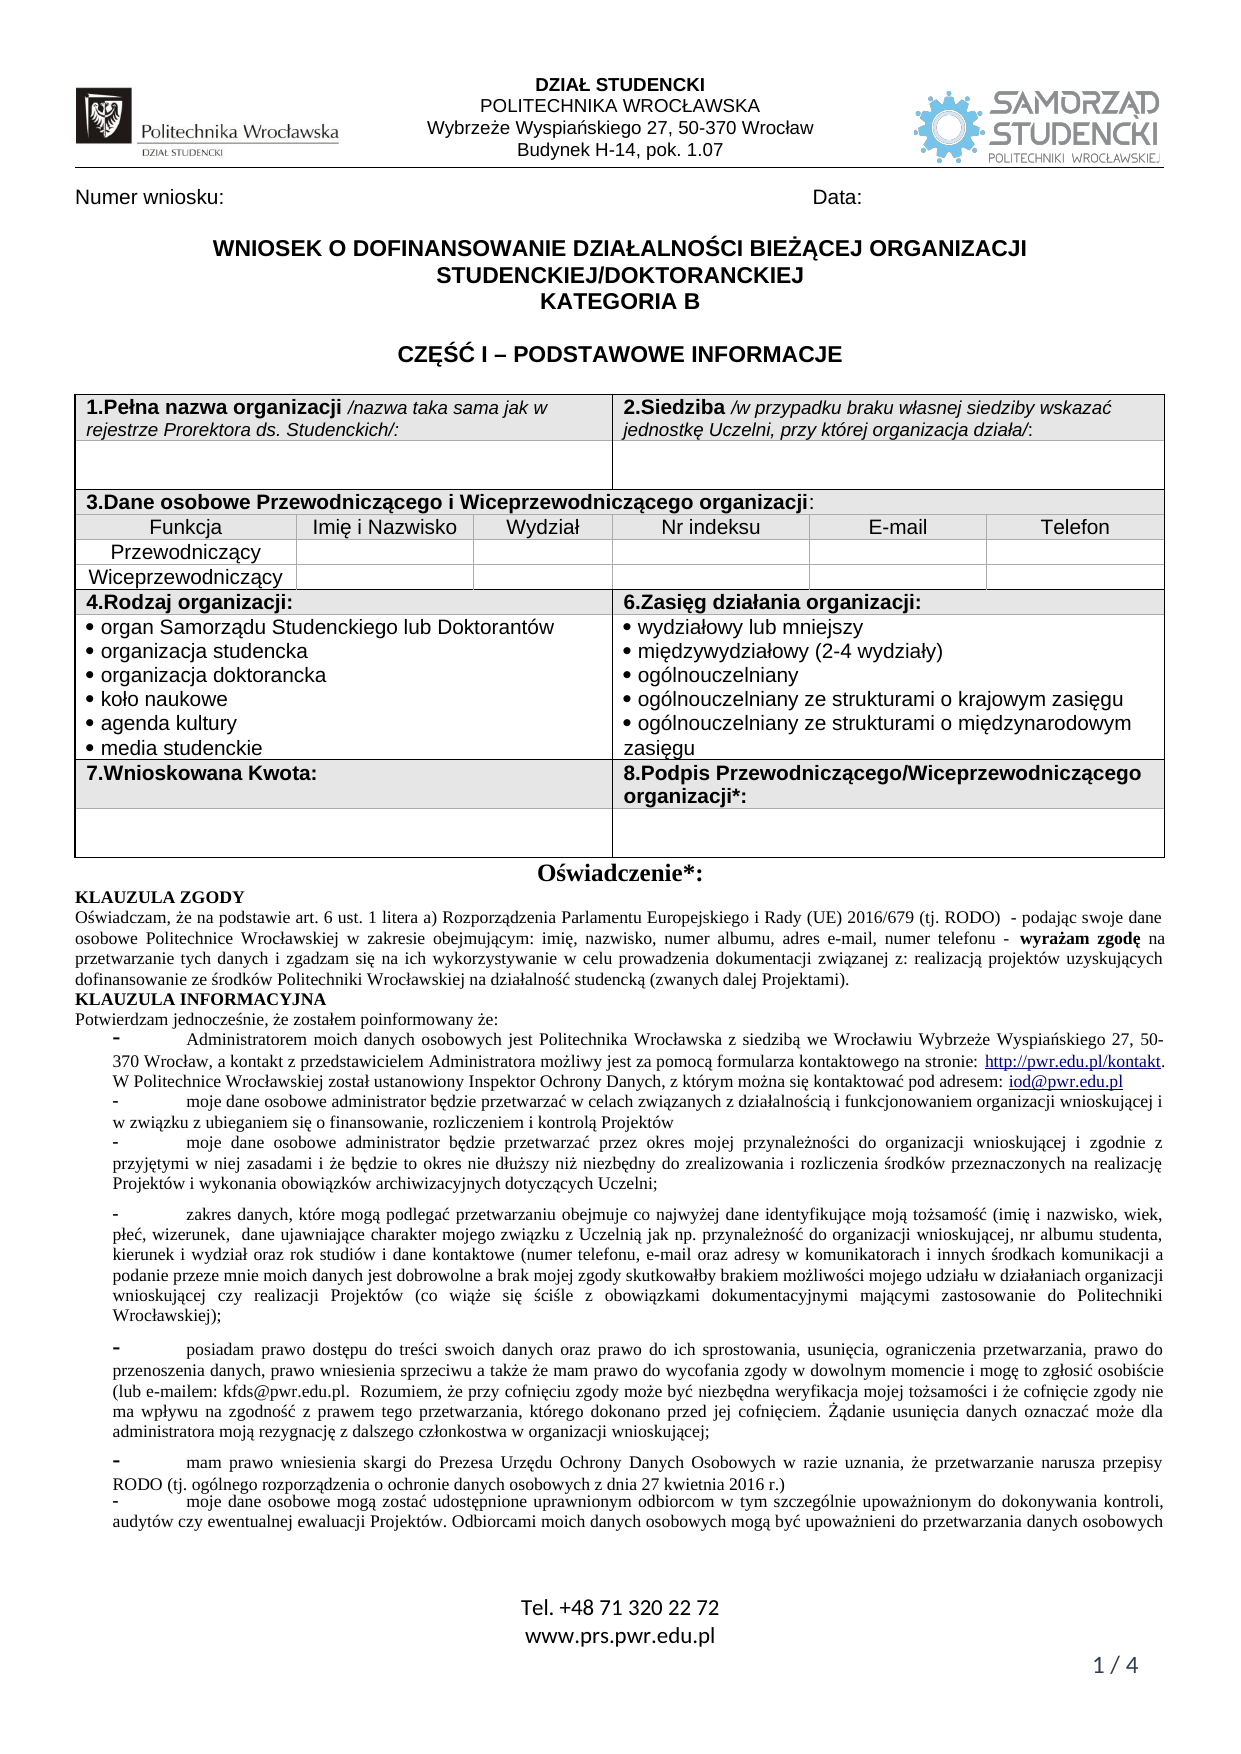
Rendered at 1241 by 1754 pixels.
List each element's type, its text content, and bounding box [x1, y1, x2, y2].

text CZĘŚĆ I – PODSTAWOWE INFORMACJE [75, 341, 1165, 367]
table_cell 7.Wnioskowana Kwota: [76, 760, 612, 808]
table_cell Imię i Nazwisko [297, 515, 473, 539]
table_cell [297, 565, 473, 589]
list Potwierdzam jednocześnie, że zostałem poinformowany że: [75, 1009, 1165, 1029]
table_cell [987, 565, 1164, 589]
table_cell 8.Podpis Przewodniczącego/Wiceprzewodniczącego organizacji*: [613, 760, 1164, 808]
table_cell E-mail [810, 515, 986, 539]
text WNIOSEK O DOFINANSOWANIE DZIAŁALNOŚCI BIEŻĄCEJ ORGANIZACJI STUDENCKIEJ/DOKTORANCKIEJ [75, 235, 1165, 288]
table_cell [474, 565, 612, 589]
list moje dane osobowe administrator będzie przetwarzać w celach związanych z działalnością i funkcjonowaniem organizacji wnioskującej i w związku z ubieganiem się o finansowanie, rozliczeniem i kontrolą Projektów [112, 1091, 1165, 1132]
list Oświadczenie*: [75, 858, 1165, 887]
table_cell Wydział [474, 515, 612, 539]
table_cell Nr indeksu [613, 515, 809, 539]
list KLAUZULA INFORMACYJNA [75, 989, 1165, 1009]
table_cell [987, 540, 1164, 564]
text KATEGORIA B [75, 288, 1165, 314]
list KLAUZULA ZGODY [75, 887, 1165, 907]
table_cell Funkcja [76, 515, 296, 539]
table_cell [76, 441, 612, 489]
list zakres danych, które mogą podlegać przetwarzaniu obejmuje co najwyżej dane identyfikujące moją tożsamość (imię i nazwisko, wiek, płeć, wizerunek, dane ujawniające charakter mojego związku z Uczelnią jak np. przynależność do organizacji wnioskującej, nr albumu studenta, kierunek i wydział oraz rok studiów i dane kontaktowe (numer telefonu, e-mail oraz adresy w komunikatorach i innych środkach komunikacji a podanie przeze mnie moich danych jest dobrowolne a brak mojej zgody skutkowałby brakiem możliwości mojego udziału w działaniach organizacji wnioskującej czy realizacji Projektów (co wiąże się ściśle z obowiązkami dokumentacyjnymi mającymi zastosowanie do Politechniki Wrocławskiej); [112, 1203, 1165, 1326]
table_cell [613, 565, 809, 589]
list mam prawo wniesienia skargi do Prezesa Urzędu Ochrony Danych Osobowych w razie uznania, że przetwarzanie narusza przepisy RODO (tj. ogólnego rozporządzenia o ochronie danych osobowych z dnia 27 kwietnia 2016 r.) [112, 1449, 1165, 1491]
table_cell [810, 540, 986, 564]
table_cell [297, 540, 473, 564]
table_cell Telefon [987, 515, 1164, 539]
list moje dane osobowe mogą zostać udostępnione uprawnionym odbiorcom w tym szczególnie upoważnionym do dokonywania kontroli, audytów czy ewentualnej ewaluacji Projektów. Odbiorcami moich danych osobowych mogą być upoważnieni do przetwarzania danych osobowych [112, 1491, 1165, 1532]
table_header 2.Siedziba /w przypadku braku własnej siedziby wskazać jednostkę Uczelni, przy której organizacja działa/: [613, 395, 1164, 440]
table_cell [613, 540, 809, 564]
table_header 1.Pełna nazwa organizacji /nazwa taka sama jak w rejestrze Prorektora ds. Studenckich/: [76, 395, 612, 440]
table_cell 4.Rodzaj organizacji: [76, 590, 612, 614]
table_cell 3.Dane osobowe Przewodniczącego i Wiceprzewodniczącego organizacji: [76, 490, 1164, 514]
list Administratorem moich danych osobowych jest Politechnika Wrocławska z siedzibą we Wrocławiu Wybrzeże Wyspiańskiego 27, 50-370 Wrocław, a kontakt z przedstawicielem Administratora możliwy jest za pomocą formularza kontaktowego na stronie: http://pwr.edu.pl/kontakt. W Politechnice Wrocławskiej został ustanowiony Inspektor Ochrony Danych, z którym można się kontaktować pod adresem: iod@pwr.edu.pl [112, 1029, 1165, 1091]
table_cell  organ Samorządu Studenckiego lub Doktorantów  organizacja studencka  organizacja doktorancka  koło naukowe  agenda kultury  media studenckie [76, 615, 612, 759]
table_cell [613, 441, 1164, 489]
table_cell [474, 540, 612, 564]
table_cell  wydziałowy lub mniejszy  międzywydziałowy (2-4 wydziały)  ogólnouczelniany  ogólnouczelniany ze strukturami o krajowym zasięgu  ogólnouczelniany ze strukturami o międzynarodowym zasięgu [613, 615, 1164, 759]
list posiadam prawo dostępu do treści swoich danych oraz prawo do ich sprostowania, usunięcia, ograniczenia przetwarzania, prawo do przenoszenia danych, prawo wniesienia sprzeciwu a także że mam prawo do wycofania zgody w dowolnym momencie i mogę to zgłosić osobiście (lub e-mailem: kfds@pwr.edu.pl. Rozumiem, że przy cofnięciu zgody może być niezbędna weryfikacja mojej tożsamości i że cofnięcie zgody nie ma wpływu na zgodność z prawem tego przetwarzania, którego dokonano przed jej cofnięciem. Żądanie usunięcia danych oznaczać może dla administratora moją rezygnację z dalszego członkostwa w organizacji wnioskującej; [112, 1336, 1165, 1439]
table_cell Wiceprzewodniczący [76, 565, 296, 589]
list moje dane osobowe administrator będzie przetwarzać przez okres mojej przynależności do organizacji wnioskującej i zgodnie z przyjętymi w niej zasadami i że będzie to okres nie dłuższy niż niezbędny do zrealizowania i rozliczenia środków przeznaczonych na realizację Projektów i wykonania obowiązków archiwizacyjnych dotyczących Uczelni; [112, 1132, 1165, 1193]
table_cell [613, 809, 1164, 857]
table_cell 6.Zasięg działania organizacji: [613, 590, 1164, 614]
table_cell [810, 565, 986, 589]
table_cell Przewodniczący [76, 540, 296, 564]
list Oświadczam, że na podstawie art. 6 ust. 1 litera a) Rozporządzenia Parlamentu Europejskiego i Rady (UE) 2016/679 (tj. RODO) - podając swoje dane osobowe Politechnice Wrocławskiej w zakresie obejmującym: imię, nazwisko, numer albumu, adres e-mail, numer telefonu - wyrażam zgodę na przetwarzanie tych danych i zgadzam się na ich wykorzystywanie w celu prowadzenia dokumentacji związanej z: realizacją projektów uzyskujących dofinansowanie ze środków Politechniki Wrocławskiej na działalność studencką (zwanych dalej Projektami). [75, 907, 1165, 989]
table_cell [76, 809, 612, 857]
